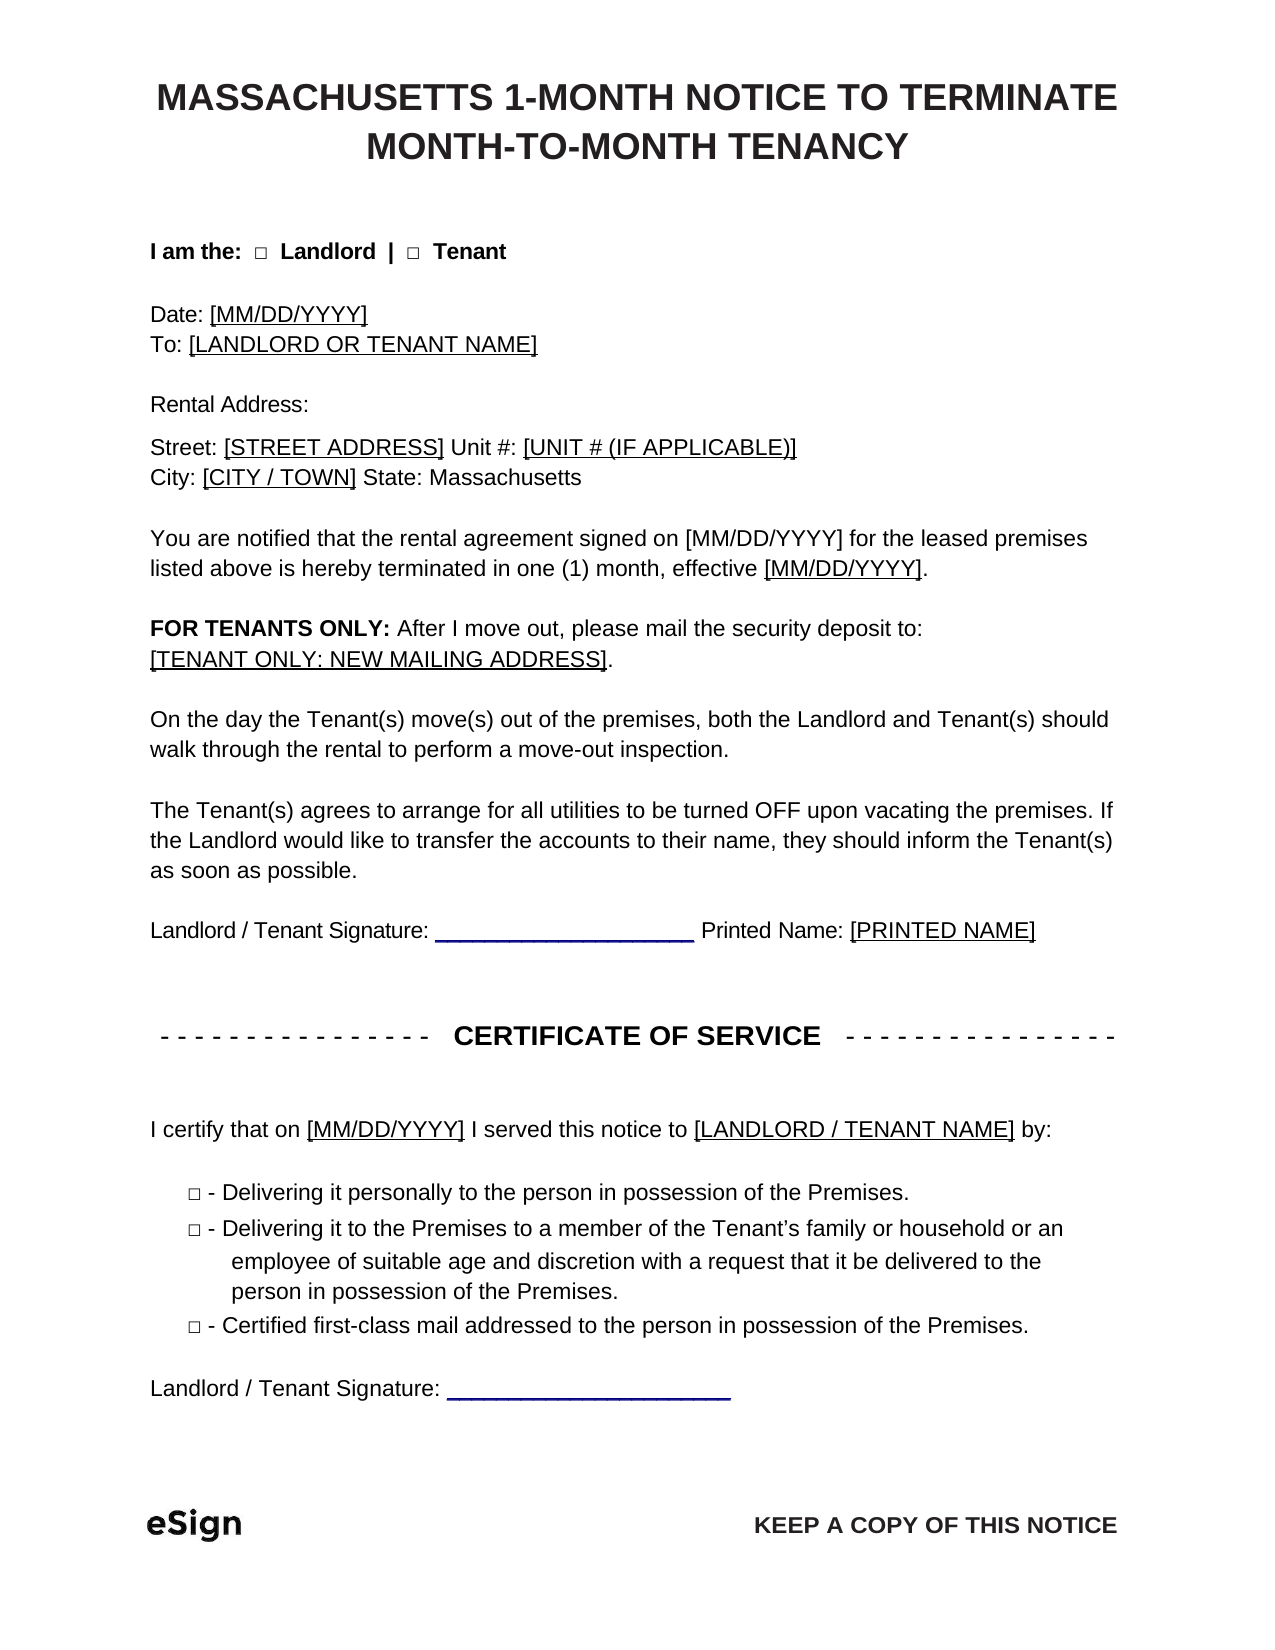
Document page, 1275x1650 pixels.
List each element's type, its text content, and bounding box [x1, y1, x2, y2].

text [TENANT ONLY: NEW MAILING ADDRESS]. [150, 646, 1125, 672]
subtitle I certify that on [MM/DD/YYYY] I served this notice to [LANDLORD / TENANT NAME] by: [150, 1116, 1125, 1142]
text Landlord / Tenant Signature: _____________________ Printed Name: [PRINTED NAME] [150, 917, 1125, 944]
text The Tenant(s) agrees to arrange for all utilities to be turned OFF upon vacating the premises. If the Landlord would like to transfer the accounts to their name, they should inform the Tenant(s) as soon as possible. [150, 797, 1125, 883]
text FOR TENANTS ONLY: After I move out, please mail the security deposit to: [150, 615, 1125, 642]
text Date: [MM/DD/YYYY] [150, 301, 1125, 327]
text MASSACHUSETTS 1-MONTH NOTICE TO TERMINATE [150, 75, 1125, 118]
text employee of suitable age and discretion with a request that it be delivered to the [187, 1248, 1125, 1274]
text Landlord / Tenant Signature: _______________________ [150, 1375, 1125, 1401]
text On the day the Tenant(s) move(s) out of the premises, both the Landlord and Tenant(s) should walk through the rental to perform a move-out inspection. [150, 706, 1125, 762]
text To: [LANDLORD OR TENANT NAME] [150, 331, 1125, 357]
text MONTH-TO-MONTH TENANCY [150, 124, 1125, 168]
text I am the: ☐ Landlord | ☐ Tenant [150, 234, 1125, 266]
text City: [CITY / TOWN] State: Massachusetts [150, 464, 1125, 491]
subtitle - - - - - - - - - - - - - - - - CERTIFICATE OF SERVICE - - - - - - - - - - - - - - - - [150, 1019, 1125, 1051]
text ☐ - Certified first-class mail addressed to the person in possession of the Premises. [187, 1308, 1125, 1340]
text ☐ - Delivering it to the Premises to a member of the Tenant’s family or household or an [187, 1212, 1125, 1243]
text person in possession of the Premises. [187, 1278, 1125, 1305]
text You are notified that the rental agreement signed on [MM/DD/YYYY] for the leased premises listed above is hereby terminated in one (1) month, effective [MM/DD/YYYY]. [150, 525, 1125, 581]
text Street: [STREET ADDRESS] Unit #: [UNIT # (IF APPLICABLE)] [150, 434, 1125, 460]
text Rental Address: [150, 391, 1125, 418]
text ☐ - Delivering it personally to the person in possession of the Premises. [187, 1176, 1125, 1207]
